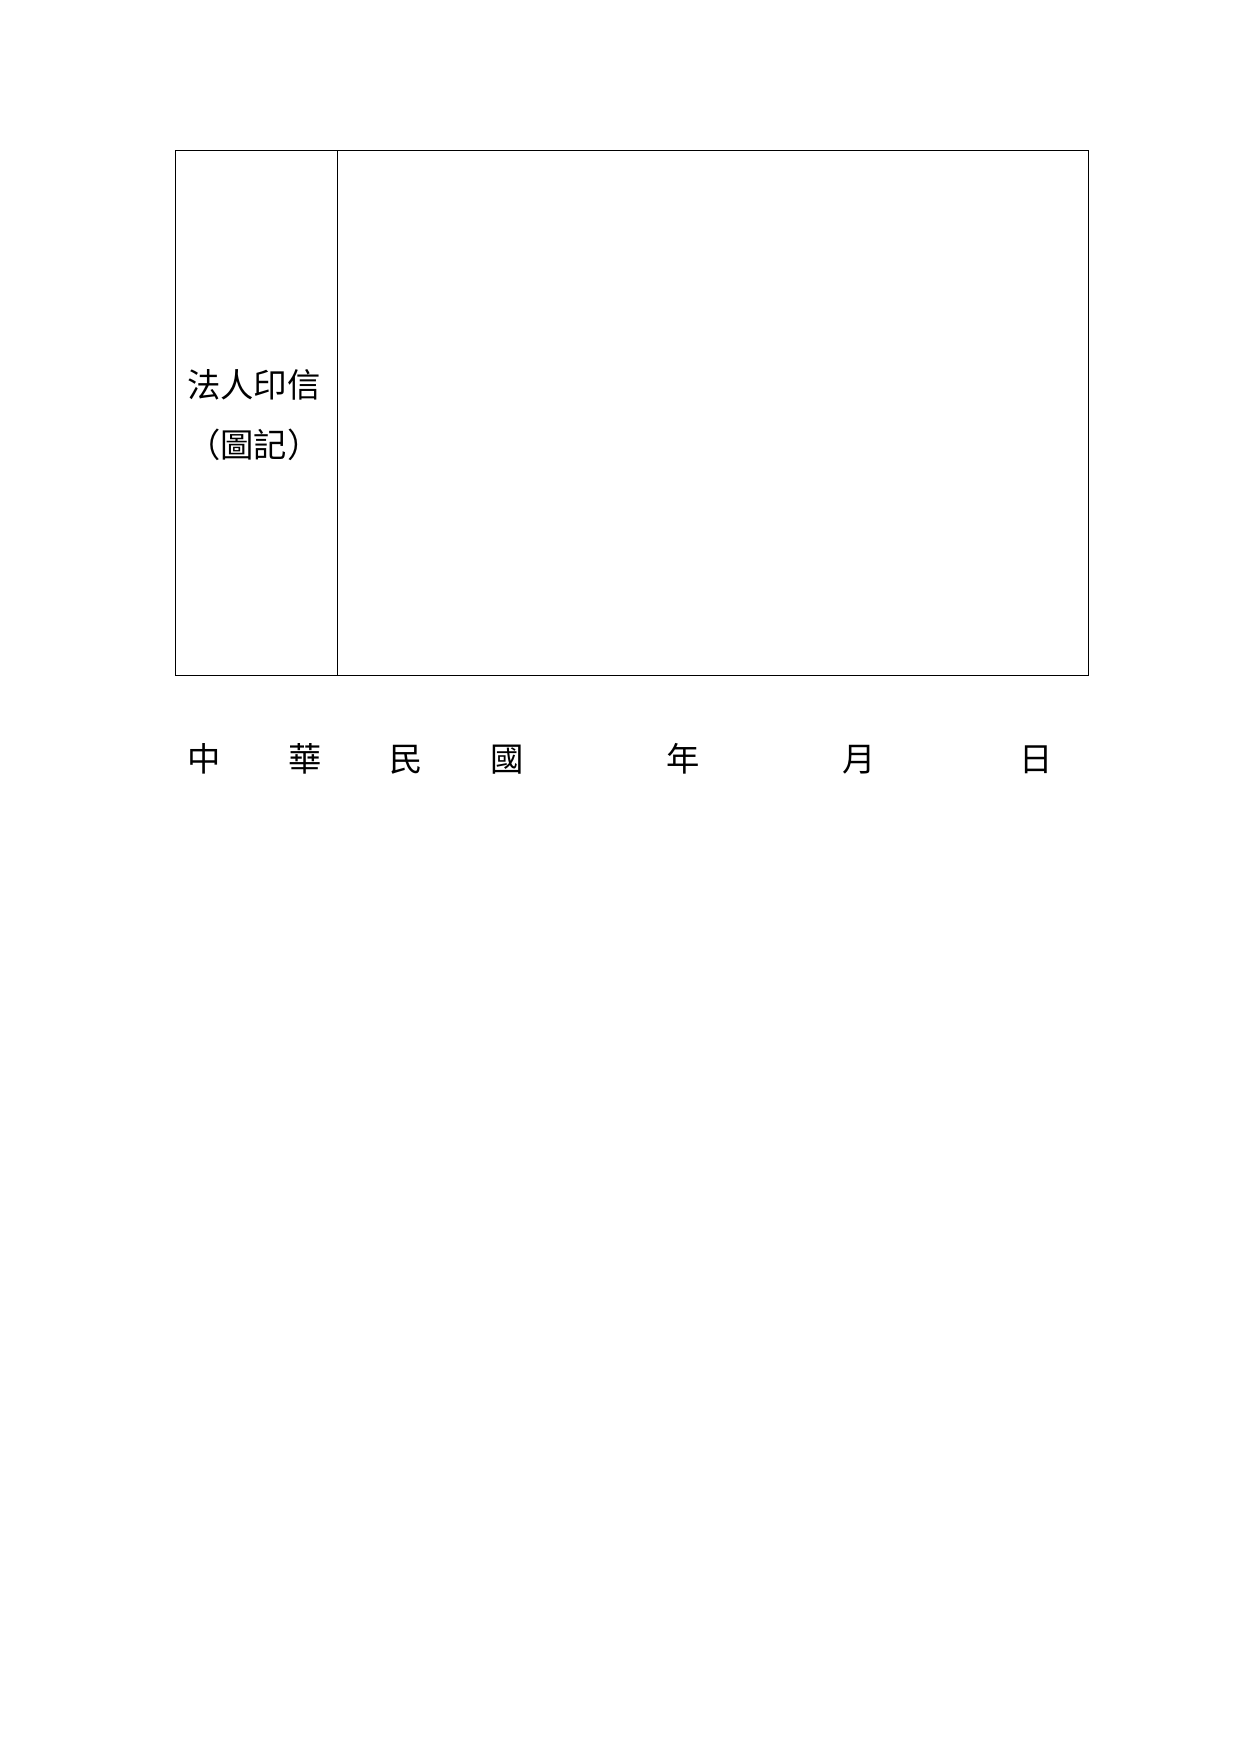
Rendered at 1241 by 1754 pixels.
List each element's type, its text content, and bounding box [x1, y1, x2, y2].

table_cell [338, 151, 1088, 675]
table_cell 法人印信 （圖記） [176, 151, 337, 675]
text 中華民國 年 月 日 [187, 733, 1053, 781]
